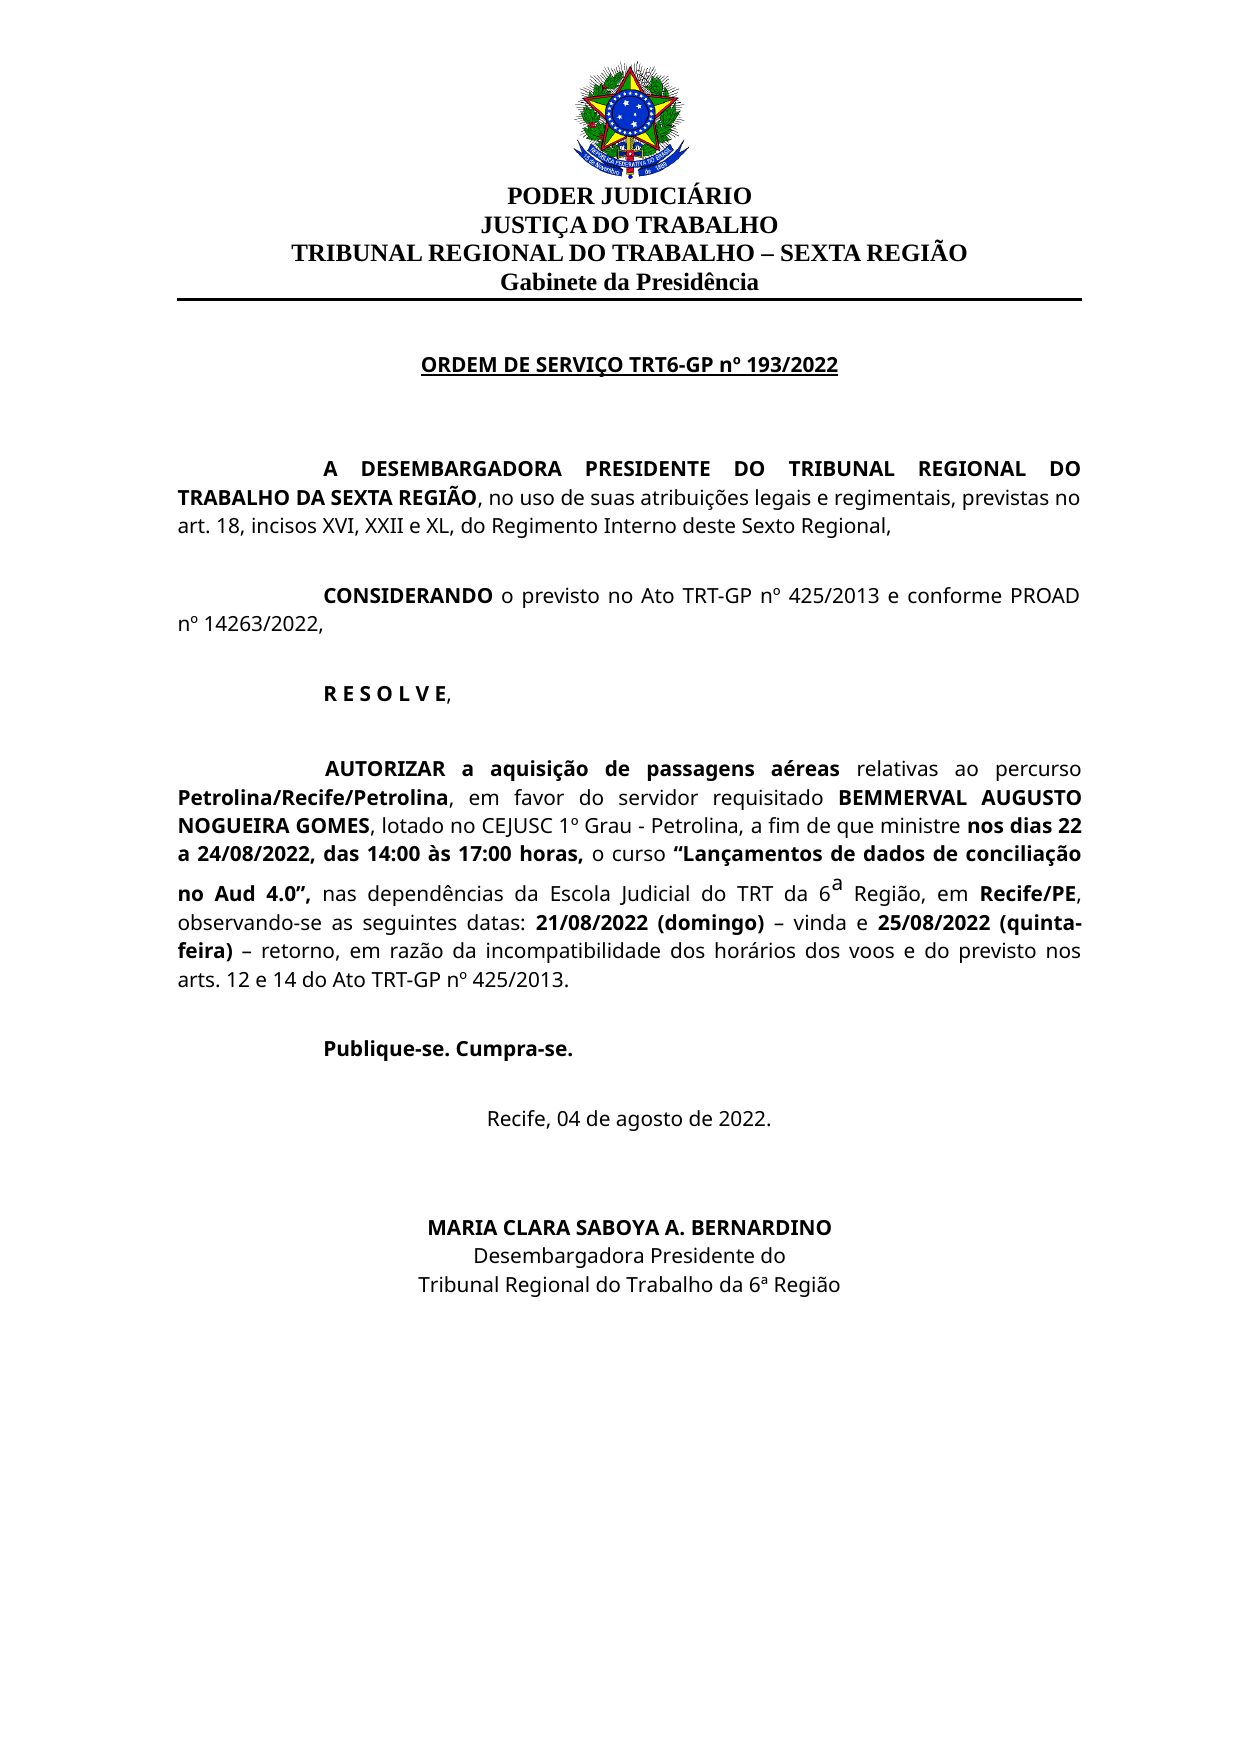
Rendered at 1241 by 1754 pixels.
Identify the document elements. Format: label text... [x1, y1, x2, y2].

text A DESEMBARGADORA PRESIDENTE DO TRIBUNAL REGIONAL DO TRABALHO DA SEXTA REGIÃO, no uso de suas atribuições legais e regimentais, previstas no art. 18, incisos XVI, XXII e XL, do Regimento Interno deste Sexto Regional, [177, 454, 1081, 540]
text Recife, 04 de agosto de 2022. [177, 1104, 1081, 1132]
text TRIBUNAL REGIONAL DO TRABALHO – SEXTA REGIÃO [177, 238, 1082, 267]
text Publique-se. Cumpra-se. [177, 1034, 1081, 1062]
text Gabinete da Presidência [177, 267, 1082, 298]
text JUSTIÇA DO TRABALHO [177, 210, 1082, 238]
text MARIA CLARA SABOYA A. BERNARDINO Desembargadora Presidente do Tribunal Regional do Trabalho da 6ª Região [177, 1213, 1082, 1298]
text AUTORIZAR a aquisição de passagens aéreas relativas ao percurso Petrolina/Recife/Petrolina, em favor do servidor requisitado BEMMERVAL AUGUSTO NOGUEIRA GOMES, lotado no CEJUSC 1º Grau - Petrolina, a fim de que ministre nos dias 22 a 24/08/2022, das 14:00 às 17:00 horas, o curso “Lançamentos de dados de conciliação no Aud 4.0”, nas dependências da Escola Judicial do TRT da 6a Região, em Recife/PE, observando-se as seguintes datas: 21/08/2022 (domingo) – vinda e 25/08/2022 (quinta-feira) – retorno, em razão da incompatibilidade dos horários dos voos e do previsto nos arts. 12 e 14 do Ato TRT-GP nº 425/2013. [177, 754, 1082, 993]
text ORDEM DE SERVIÇO TRT6-GP nº 193/2022 [177, 350, 1081, 378]
text R E S O L V E, [177, 679, 1081, 707]
text CONSIDERANDO o previsto no Ato TRT-GP nº 425/2013 e conforme PROAD nº 14263/2022, [177, 581, 1081, 638]
text PODER JUDICIÁRIO [177, 181, 1082, 210]
